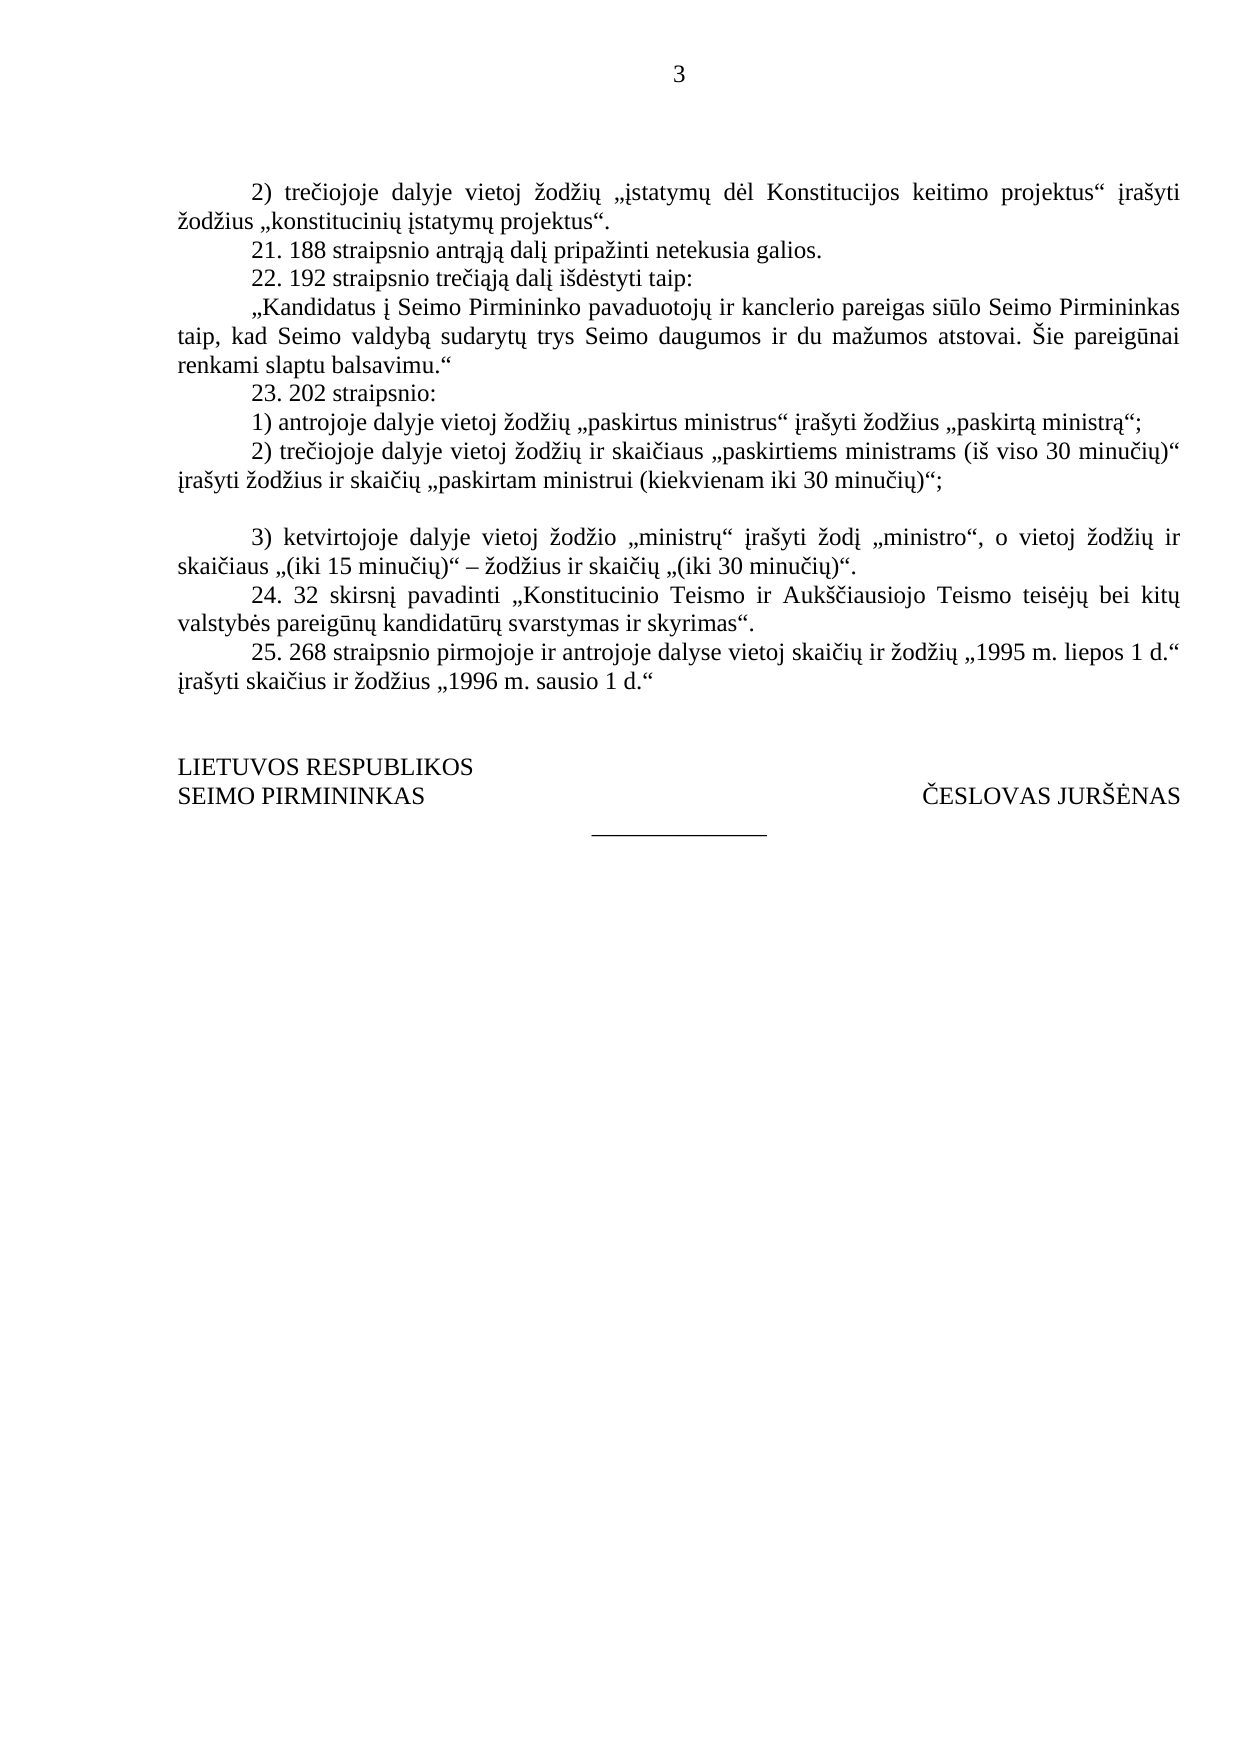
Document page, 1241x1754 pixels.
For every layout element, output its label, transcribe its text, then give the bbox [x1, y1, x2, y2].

text 25. 268 straipsnio pirmojoje ir antrojoje dalyse vietoj skaičių ir žodžių „1995 m. liepos 1 d.“ įrašyti skaičius ir žodžius „1996 m. sausio 1 d.“ [177, 637, 1181, 695]
text „Kandidatus į Seimo Pirmininko pavaduotojų ir kanclerio pareigas siūlo Seimo Pirmininkas taip, kad Seimo valdybą sudarytų trys Seimo daugumos ir du mažumos atstovai. Šie pareigūnai renkami slaptu balsavimu.“ [177, 292, 1181, 378]
text 24. 32 skirsnį pavadinti „Konstitucinio Teismo ir Aukščiausiojo Teismo teisėjų bei kitų valstybės pareigūnų kandidatūrų svarstymas ir skyrimas“. [177, 580, 1181, 637]
text 1) antrojoje dalyje vietoj žodžių „paskirtus ministrus“ įrašyti žodžius „paskirtą ministrą“; [177, 407, 1181, 436]
text LIETUVOS RESPUBLIKOS [177, 752, 1181, 781]
text 21. 188 straipsnio antrąją dalį pripažinti netekusia galios. [177, 235, 1181, 263]
text SEIMO PIRMININKAS ČESLOVAS JURŠĖNAS [177, 781, 1181, 810]
text 2) trečiojoje dalyje vietoj žodžių ir skaičiaus „paskirtiems ministrams (iš viso 30 minučių)“ įrašyti žodžius ir skaičių „paskirtam ministrui (kiekvienam iki 30 minučių)“; [177, 436, 1181, 493]
text 22. 192 straipsnio trečiąją dalį išdėstyti taip: [177, 263, 1181, 292]
text 2) trečiojoje dalyje vietoj žodžių „įstatymų dėl Konstitucijos keitimo projektus“ įrašyti žodžius „konstitucinių įstatymų projektus“. [177, 177, 1181, 235]
text 3) ketvirtojoje dalyje vietoj žodžio „ministrų“ įrašyti žodį „ministro“, o vietoj žodžių ir skaičiaus „(iki 15 minučių)“ – žodžius ir skaičių „(iki 30 minučių)“. [177, 522, 1181, 580]
text 23. 202 straipsnio: [177, 378, 1181, 407]
text ______________ [177, 810, 1181, 838]
